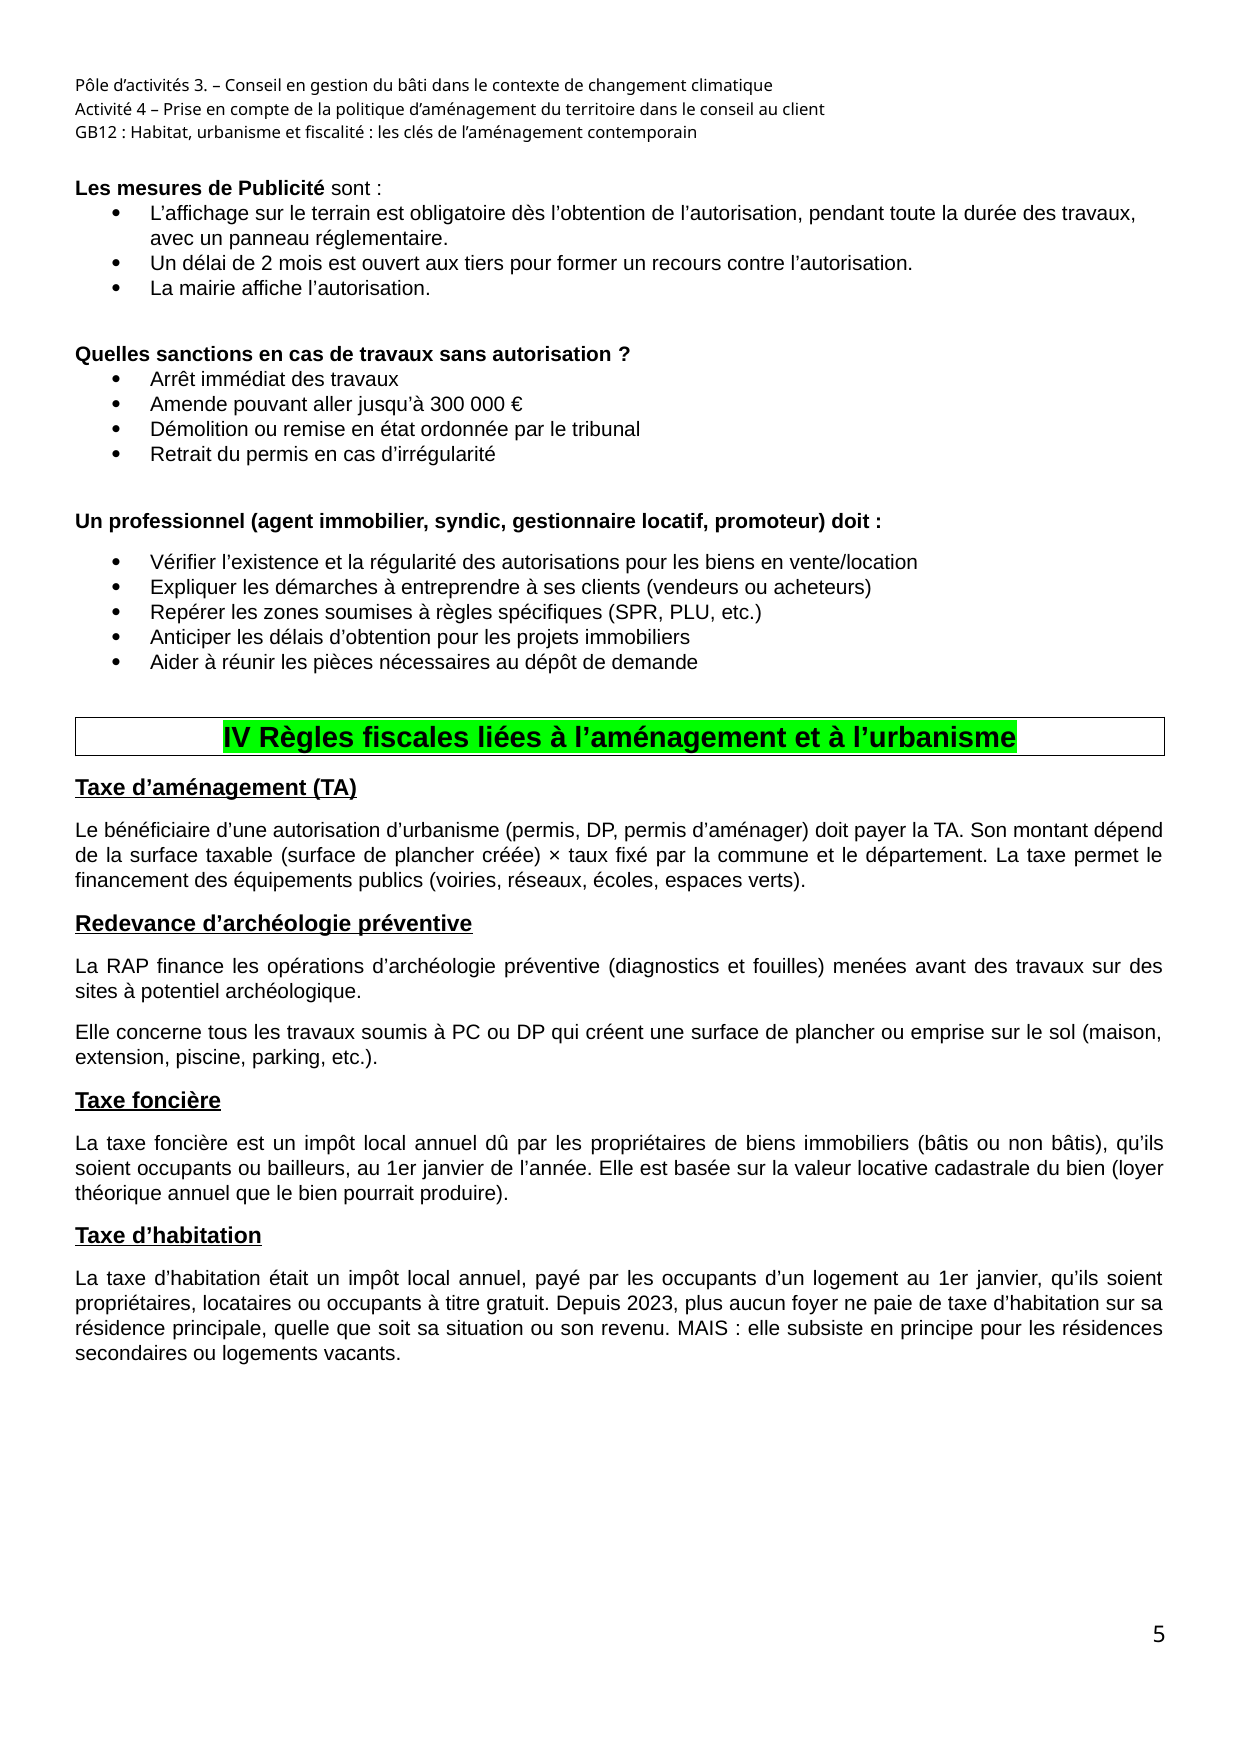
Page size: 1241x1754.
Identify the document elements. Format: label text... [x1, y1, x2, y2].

list Arrêt immédiat des travaux [112, 367, 1165, 391]
list Un délai de 2 mois est ouvert aux tiers pour former un recours contre l’autorisation. [112, 250, 1165, 274]
text Quelles sanctions en cas de travaux sans autorisation ? [75, 342, 1165, 366]
list Expliquer les démarches à entreprendre à ses clients (vendeurs ou acheteurs) [112, 575, 1165, 599]
text La RAP finance les opérations d’archéologie préventive (diagnostics et fouilles) menées avant des travaux sur des sites à potentiel archéologique. [75, 954, 1165, 1003]
list Repérer les zones soumises à règles spécifiques (SPR, PLU, etc.) [112, 600, 1165, 624]
list Retrait du permis en cas d’irrégularité [112, 442, 1165, 466]
text Redevance d’archéologie préventive [75, 910, 1165, 936]
text Les mesures de Publicité sont : [75, 176, 1165, 199]
text Taxe d’habitation [75, 1222, 1165, 1248]
list Démolition ou remise en état ordonnée par le tribunal [112, 417, 1165, 441]
text Taxe foncière [75, 1087, 1165, 1113]
text Le bénéficiaire d’une autorisation d’urbanisme (permis, DP, permis d’aménager) doit payer la TA. Son montant dépend de la surface taxable (surface de plancher créée) × taux fixé par la commune et le département. La taxe permet le financement des équipements publics (voiries, réseaux, écoles, espaces verts). [75, 818, 1165, 892]
list Aider à réunir les pièces nécessaires au dépôt de demande [112, 650, 1165, 674]
list Amende pouvant aller jusqu’à 300 000 € [112, 392, 1165, 416]
text Elle concerne tous les travaux soumis à PC ou DP qui créent une surface de plancher ou emprise sur le sol (maison, extension, piscine, parking, etc.). [75, 1020, 1165, 1069]
list La mairie affiche l’autorisation. [112, 275, 1165, 299]
text Taxe d’aménagement (TA) [75, 774, 1165, 801]
list Vérifier l’existence et la régularité des autorisations pour les biens en vente/location [112, 550, 1165, 574]
list L’affichage sur le terrain est obligatoire dès l’obtention de l’autorisation, pendant toute la durée des travaux, avec un panneau réglementaire. [112, 201, 1165, 249]
text La taxe d’habitation était un impôt local annuel, payé par les occupants d’un logement au 1er janvier, qu’ils soient propriétaires, locataires ou occupants à titre gratuit. Depuis 2023, plus aucun foyer ne paie de taxe d’habitation sur sa résidence principale, quelle que soit sa situation ou son revenu. MAIS : elle subsiste en principe pour les résidences secondaires ou logements vacants. [75, 1266, 1165, 1365]
list Anticiper les délais d’obtention pour les projets immobiliers [112, 625, 1165, 649]
text IV Règles fiscales liées à l’aménagement et à l’urbanisme [76, 718, 1164, 755]
text La taxe foncière est un impôt local annuel dû par les propriétaires de biens immobiliers (bâtis ou non bâtis), qu’ils soient occupants ou bailleurs, au 1er janvier de l’année. Elle est basée sur la valeur locative cadastrale du bien (loyer théorique annuel que le bien pourrait produire). [75, 1131, 1165, 1204]
text Un professionnel (agent immobilier, syndic, gestionnaire locatif, promoteur) doit : [75, 508, 1165, 532]
